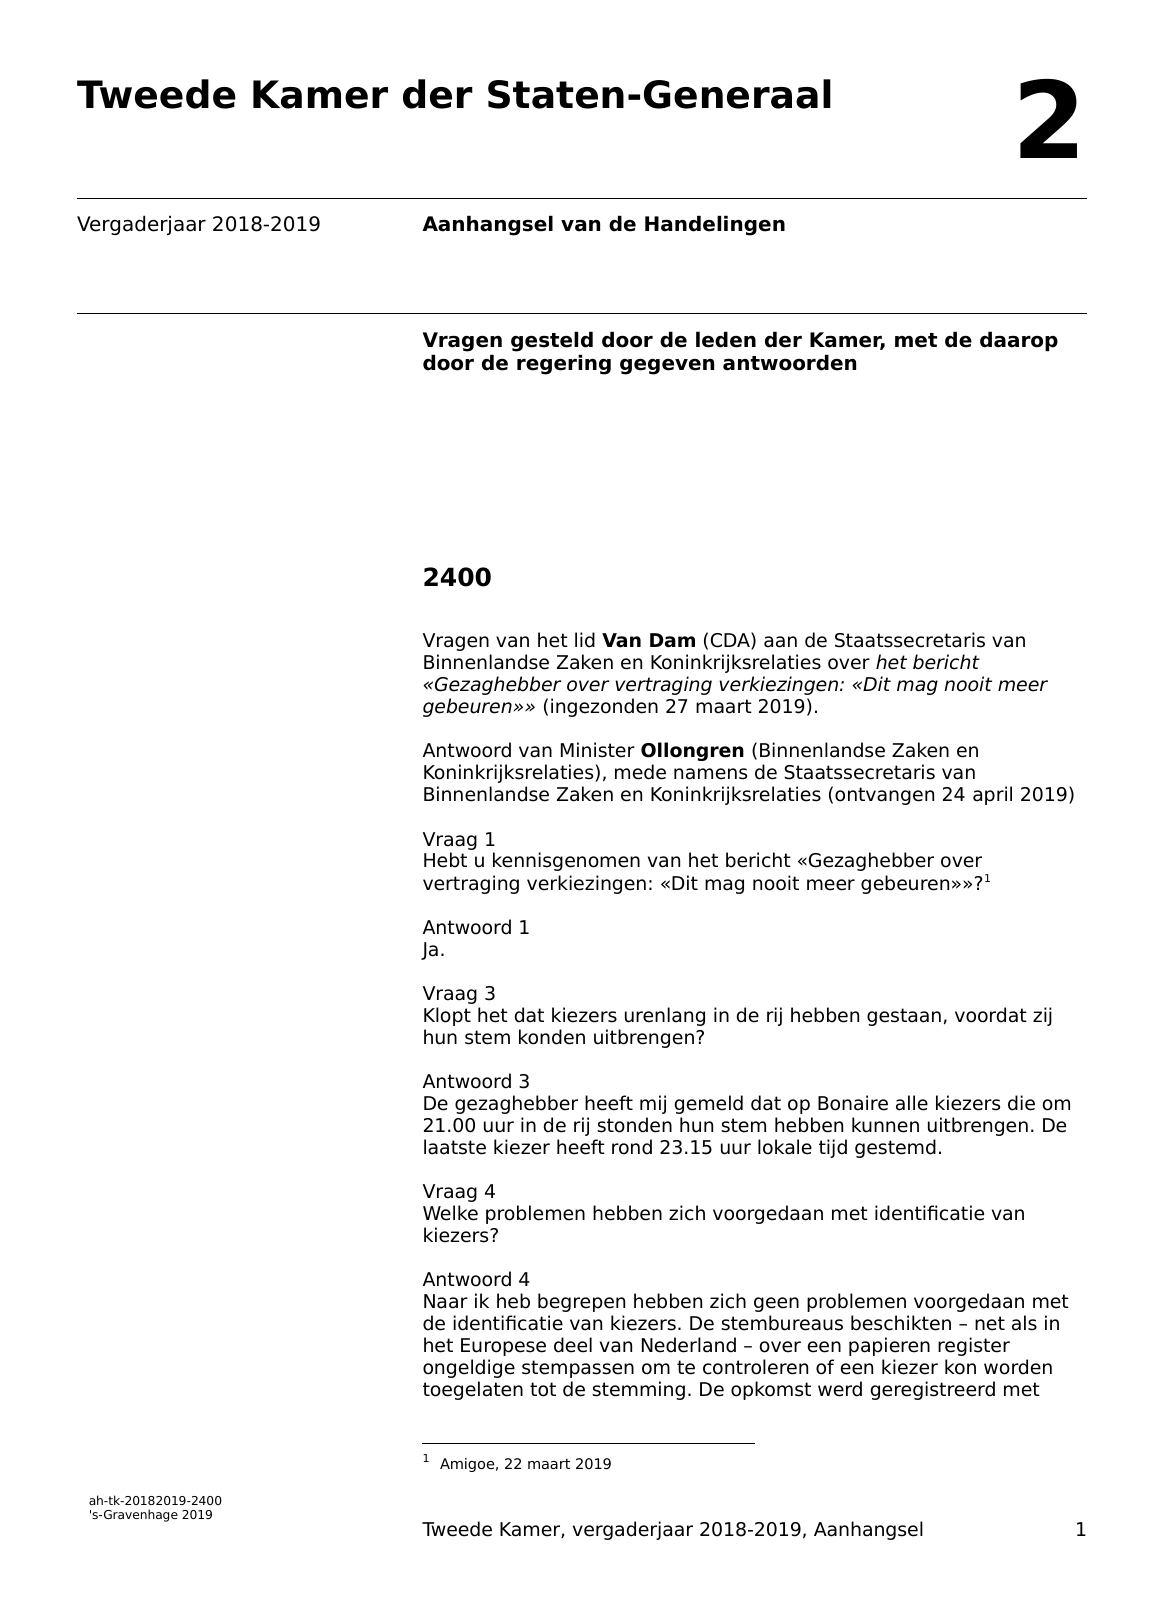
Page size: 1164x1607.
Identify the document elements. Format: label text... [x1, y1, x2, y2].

table_header 2 [886, 59, 1087, 198]
text Vragen van het lid Van Dam (CDA) aan de Staatssecretaris van Binnenlandse Zaken en Koninkrijksrelaties over het bericht «Gezaghebber over vertraging verkiezingen: «Dit mag nooit meer gebeuren»» (ingezonden 27 maart 2019). [422, 630, 1087, 718]
table_cell Vergaderjaar 2018-2019 [77, 199, 422, 313]
text Antwoord 1 [422, 917, 1087, 938]
text Vraag 4 [422, 1181, 1087, 1203]
text Antwoord 3 [422, 1071, 1087, 1093]
table_header Tweede Kamer der Staten-Generaal [77, 59, 886, 198]
text De gezaghebber heeft mij gemeld dat op Bonaire alle kiezers die om 21.00 uur in de rij stonden hun stem hebben kunnen uitbrengen. De laatste kiezer heeft rond 23.15 uur lokale tijd gestemd. [422, 1093, 1087, 1159]
text Welke problemen hebben zich voorgedaan met identificatie van kiezers? [422, 1203, 1087, 1247]
text 's-Gravenhage 2019 [88, 1508, 323, 1522]
text Ja. [422, 938, 1087, 961]
text Klopt het dat kiezers urenlang in de rij hebben gestaan, voordat zij hun stem konden uitbrengen? [422, 1005, 1087, 1049]
table_cell [77, 314, 422, 375]
text Hebt u kennisgenomen van het bericht «Gezaghebber over vertraging verkiezingen: «Dit mag nooit meer gebeuren»»? [422, 850, 1087, 894]
text Vraag 3 [422, 983, 1087, 1005]
text Vraag 1 [422, 828, 1087, 850]
table_cell Vragen gesteld door de leden der Kamer, met de daarop door de regering gegeven antwoorden [422, 314, 1087, 375]
text Naar ik heb begrepen hebben zich geen problemen voorgedaan met de identificatie van kiezers. De stembureaus beschikten – net als in het Europese deel van Nederland – over een papieren register ongeldige stempassen om te controleren of een kiezer kon worden toegelaten tot de stemming. De opkomst werd geregistreerd met [422, 1291, 1087, 1401]
text 2400 [422, 563, 1087, 592]
text Amigoe, 22 maart 2019 [422, 1452, 1087, 1474]
text Antwoord 4 [422, 1269, 1087, 1291]
text ah-tk-20182019-2400 [88, 1494, 323, 1508]
text Antwoord van Minister Ollongren (Binnenlandse Zaken en Koninkrijksrelaties), mede namens de Staatssecretaris van Binnenlandse Zaken en Koninkrijksrelaties (ontvangen 24 april 2019) [422, 740, 1087, 806]
table_cell Aanhangsel van de Handelingen [422, 199, 1087, 313]
